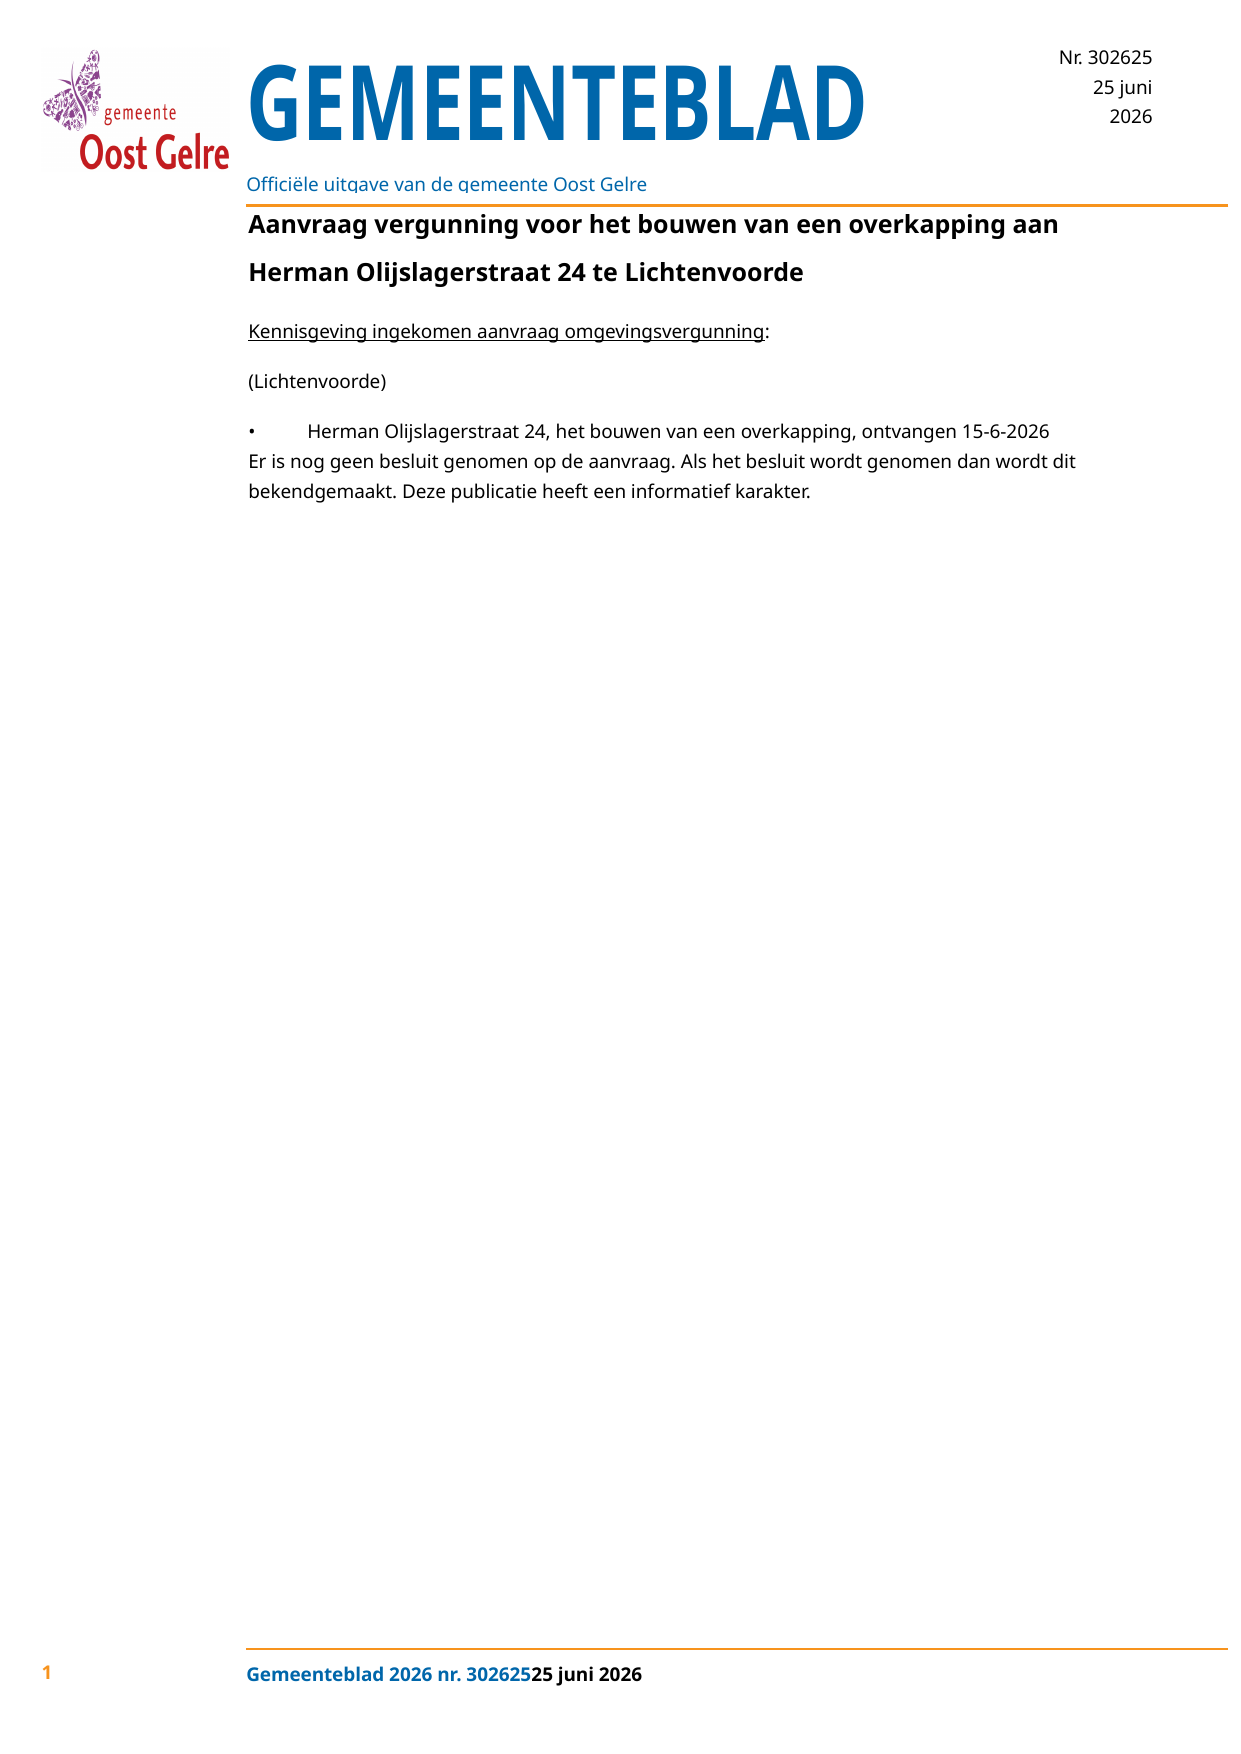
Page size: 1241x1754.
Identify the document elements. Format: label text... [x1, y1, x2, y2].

picture [41, 47, 231, 172]
text Aanvraag vergunning voor het bouwen van een overkapping aan Herman Olijslagerstraat 24 te Lichtenvoorde [248, 207, 1152, 288]
text (Lichtenvoorde) [248, 368, 1152, 394]
list Herman Olijslagerstraat 24, het bouwen van een overkapping, ontvangen 15-6-2026 [248, 419, 1152, 444]
text Er is nog geen besluit genomen op de aanvraag. Als het besluit wordt genomen dan wordt dit bekendgemaakt. Deze publicatie heeft een informatief karakter. [248, 448, 1152, 504]
text Kennisgeving ingekomen aanvraag omgevingsvergunning: [248, 318, 1152, 344]
